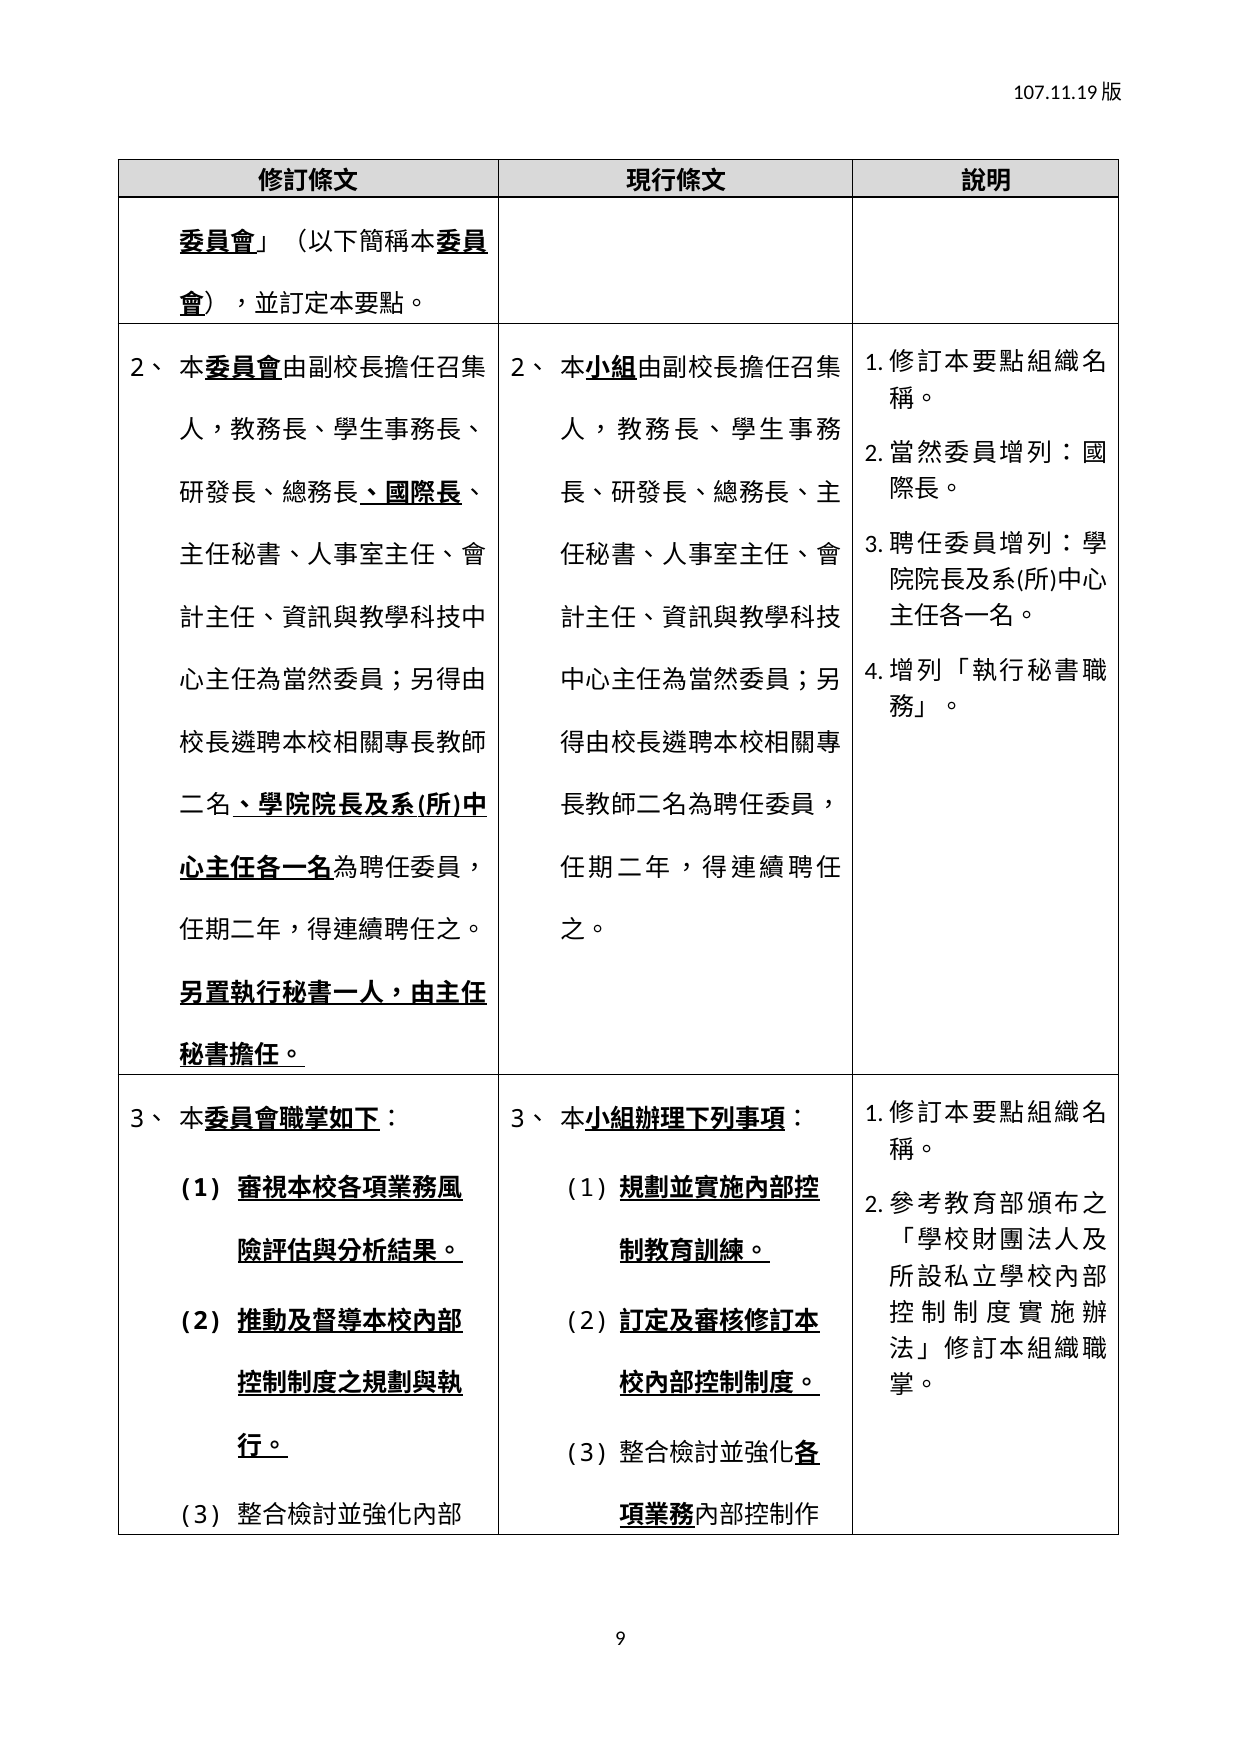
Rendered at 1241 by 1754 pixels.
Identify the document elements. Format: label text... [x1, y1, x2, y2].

table_header 現行條文 [499, 160, 852, 196]
table_header 修訂條文 [119, 160, 498, 196]
table_header 說明 [853, 160, 1118, 196]
table_cell [853, 198, 1118, 322]
table_cell 本委員會職掌如下： 審視本校各項業務風險評估與分析結果。 推動及督導本校內部控制制度之規劃與執行。 整合檢討並強化內部控制作業。 其他內部控制制度重要事項審議。 [119, 1075, 498, 1534]
table_cell 本委員會由副校長擔任召集人，教務長、學生事務長、研發長、總務長、國際長、主任秘書、人事室主任、會計主任、資訊與教學科技中心主任為當然委員；另得由校長遴聘本校相關專長教師二名、學院院長及系(所)中心主任各一名為聘任委員，任期二年，得連續聘任之。另置執行秘書一人，由主任秘書擔任。 [119, 324, 498, 1073]
table_cell 委員會」（以下簡稱本委員會），並訂定本要點。 [119, 198, 498, 322]
table_cell 修訂本要點組織名稱。 參考教育部頒布之「學校財團法人及所設私立學校內部控制制度實施辦法」修訂本組織職掌。 [853, 1075, 1118, 1534]
table_cell [499, 198, 852, 322]
table_cell 修訂本要點組織名稱。 當然委員增列：國際長。 聘任委員增列：學院院長及系(所)中心主任各一名。 增列「執行秘書職務」。 [853, 324, 1118, 1073]
table_cell 本小組由副校長擔任召集人，教務長、學生事務長、研發長、總務長、主任秘書、人事室主任、會計主任、資訊與教學科技中心主任為當然委員；另得由校長遴聘本校相關專長教師二名為聘任委員，任期二年，得連續聘任之。 [499, 324, 852, 1073]
table_cell 本小組辦理下列事項： 規劃並實施內部控制教育訓練。 訂定及審核修訂本校內部控制制度。 整合檢討並強化各項業務內部控制作業。 覆核內部控制制度自行評估作業(含風險評估)之規劃與執行。 [499, 1075, 852, 1534]
